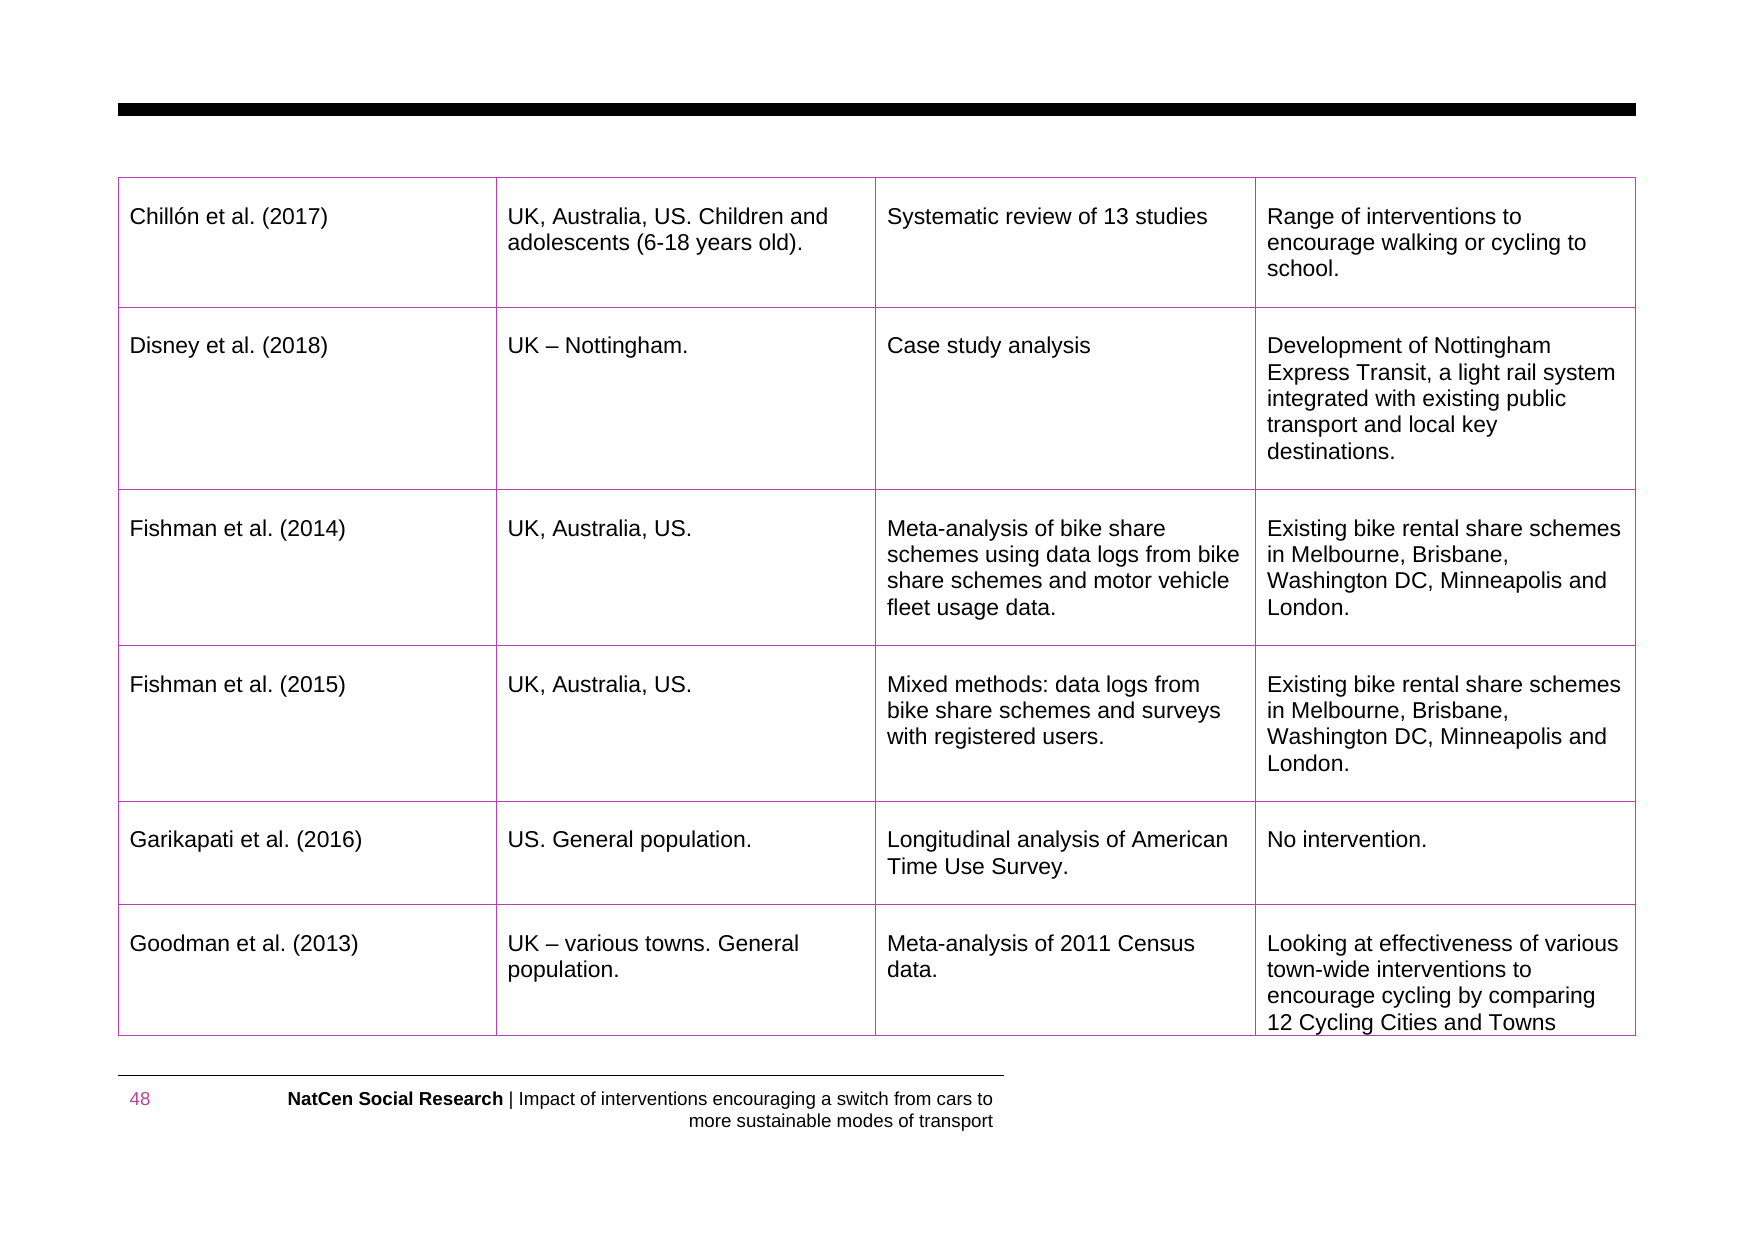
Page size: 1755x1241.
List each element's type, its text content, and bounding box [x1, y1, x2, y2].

table_cell Garikapati et al. (2016) [119, 802, 496, 904]
table_cell Range of interventions to encourage walking or cycling to school. [1256, 178, 1635, 307]
table_cell Longitudinal analysis of American Time Use Survey. [876, 802, 1255, 904]
table_cell No intervention. [1256, 802, 1635, 904]
table_cell Existing bike rental share schemes in Melbourne, Brisbane, Washington DC, Minneapolis and London. [1256, 646, 1635, 801]
table_cell Mixed methods: data logs from bike share schemes and surveys with registered users. [876, 646, 1255, 801]
table_cell Systematic review of 13 studies [876, 178, 1255, 307]
table_cell UK – various towns. General population. [497, 905, 875, 1035]
table_cell Goodman et al. (2013) [119, 905, 496, 1035]
table_cell Disney et al. (2018) [119, 308, 496, 489]
table_cell UK, Australia, US. [497, 646, 875, 801]
table_cell UK – Nottingham. [497, 308, 875, 489]
table_cell Looking at effectiveness of various town-wide interventions to encourage cycling by comparing 12 Cycling Cities and Towns [1256, 905, 1635, 1035]
table_cell UK, Australia, US. Children and adolescents (6-18 years old). [497, 178, 875, 307]
table_cell US. General population. [497, 802, 875, 904]
table_cell Case study analysis [876, 308, 1255, 489]
table_cell UK, Australia, US. [497, 490, 875, 645]
table_cell Chillón et al. (2017) [119, 178, 496, 307]
table_cell Fishman et al. (2015) [119, 646, 496, 801]
table_cell Development of Nottingham Express Transit, a light rail system integrated with existing public transport and local key destinations. [1256, 308, 1635, 489]
table_cell Fishman et al. (2014) [119, 490, 496, 645]
table_cell Meta-analysis of 2011 Census data. [876, 905, 1255, 1035]
table_cell Existing bike rental share schemes in Melbourne, Brisbane, Washington DC, Minneapolis and London. [1256, 490, 1635, 645]
table_cell Meta-analysis of bike share schemes using data logs from bike share schemes and motor vehicle fleet usage data. [876, 490, 1255, 645]
